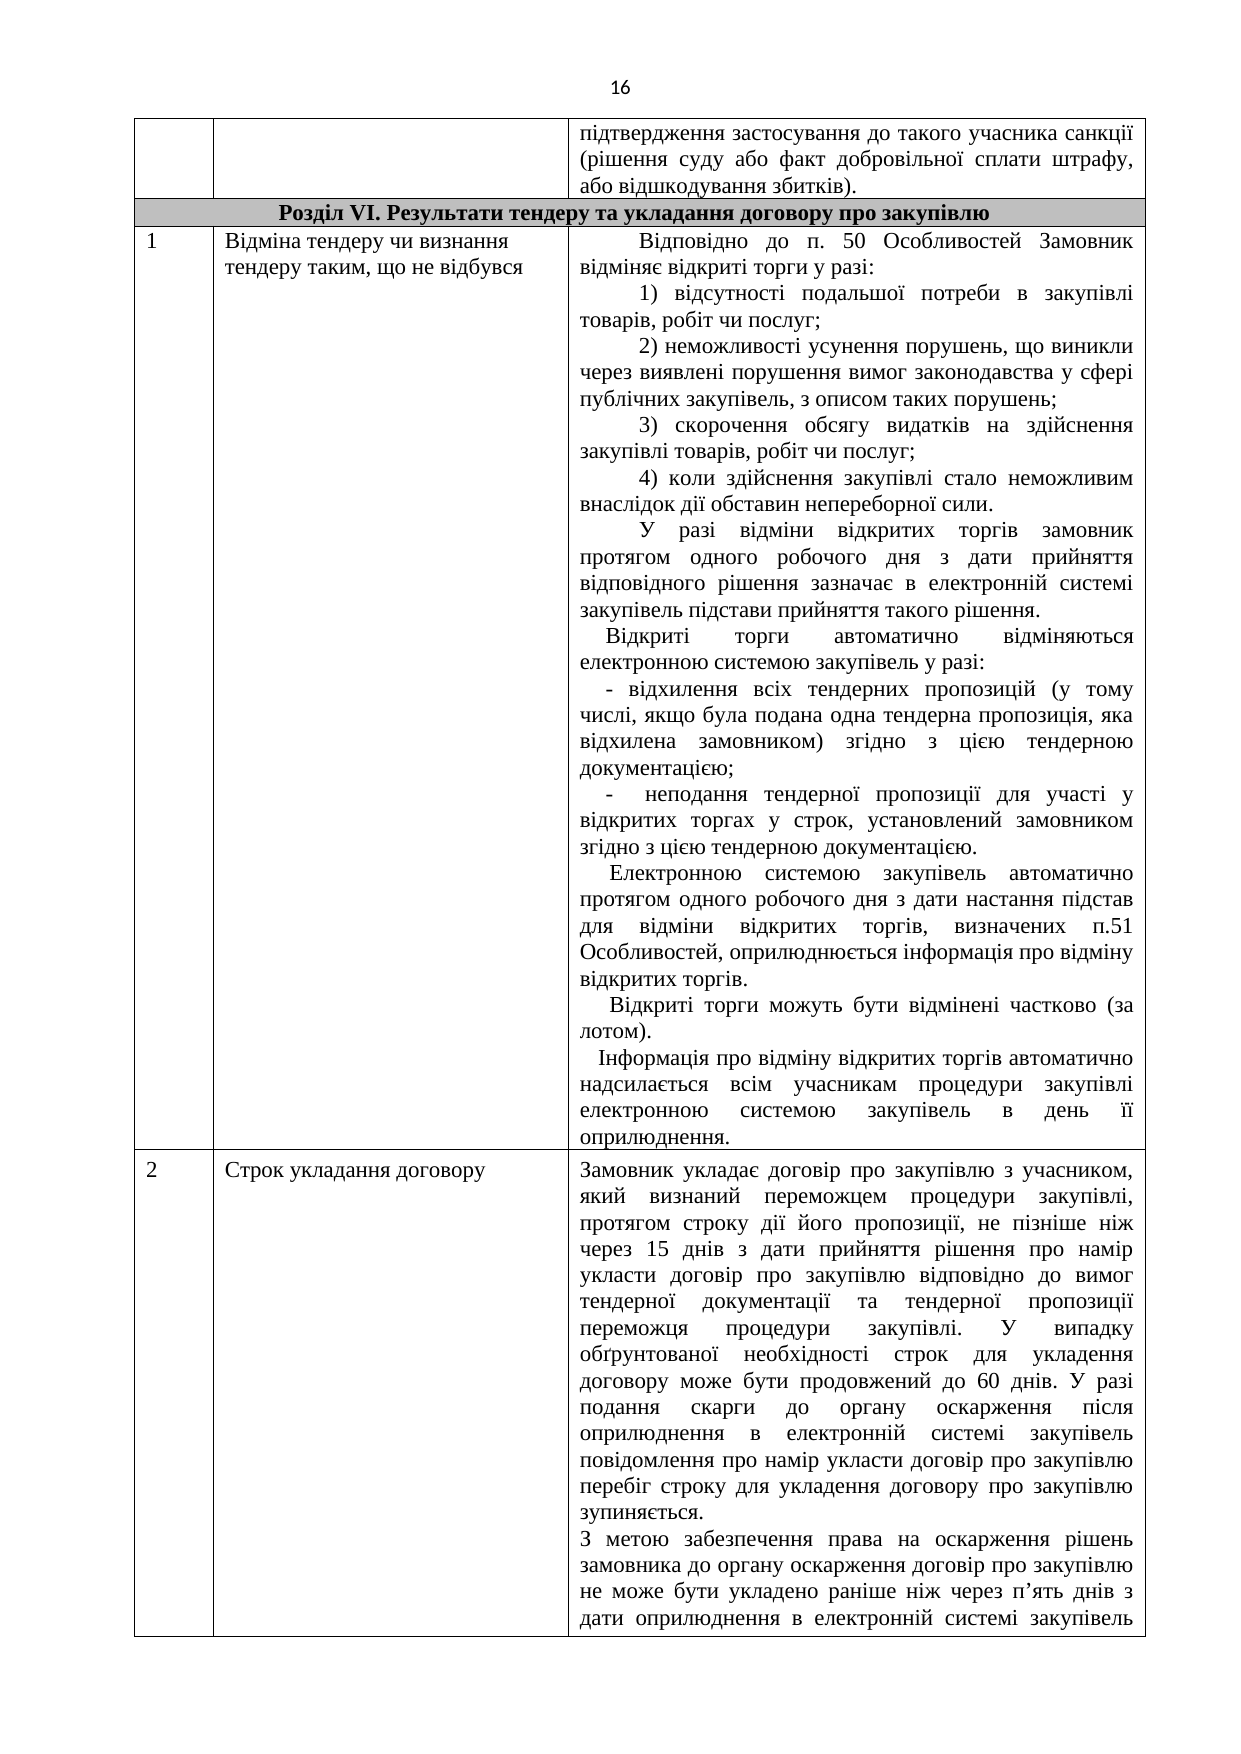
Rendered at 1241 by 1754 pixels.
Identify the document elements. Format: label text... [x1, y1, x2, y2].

table_cell 1 [135, 227, 213, 1149]
table_cell Строк укладання договору [214, 1150, 568, 1636]
table_cell підтвердження застосування до такого учасника санкції (рішення суду або факт добровільної сплати штрафу, або відшкодування збитків). [569, 119, 1145, 198]
table_cell [214, 119, 568, 198]
table_cell 2 [135, 1150, 213, 1636]
table_cell Розділ VІ. Результати тендеру та укладання договору про закупівлю [135, 199, 1145, 226]
table_cell Замовник укладає договір про закупівлю з учасником, який визнаний переможцем процедури закупівлі, протягом строку дії його пропозиції, не пізніше ніж через 15 днів з дати прийняття рішення про намір укласти договір про закупівлю відповідно до вимог тендерної документації та тендерної пропозиції переможця процедури закупівлі. У випадку обґрунтованої необхідності строк для укладення договору може бути продовжений до 60 днів. У разі подання скарги до органу оскарження після оприлюднення в електронній системі закупівель повідомлення про намір укласти договір про закупівлю перебіг строку для укладення договору про закупівлю зупиняється. З метою забезпечення права на оскарження рішень замовника до органу оскарження договір про закупівлю не може бути укладено раніше ніж через п’ять днів з дати оприлюднення в електронній системі закупівель [569, 1150, 1145, 1636]
table_cell [135, 119, 213, 198]
table_cell Відміна тендеру чи визнання тендеру таким, що не відбувся [214, 227, 568, 1149]
table_cell Відповідно до п. 50 Особливостей Замовник відміняє відкриті торги у разі: 1) відсутності подальшої потреби в закупівлі товарів, робіт чи послуг; 2) неможливості усунення порушень, що виникли через виявлені порушення вимог законодавства у сфері публічних закупівель, з описом таких порушень; 3) скорочення обсягу видатків на здійснення закупівлі товарів, робіт чи послуг; 4) коли здійснення закупівлі стало неможливим внаслідок дії обставин непереборної сили. У разі відміни відкритих торгів замовник протягом одного робочого дня з дати прийняття відповідного рішення зазначає в електронній системі закупівель підстави прийняття такого рішення. Відкриті торги автоматично відміняються електронною системою закупівель у разі: - відхилення всіх тендерних пропозицій (у тому числі, якщо була подана одна тендерна пропозиція, яка відхилена замовником) згідно з цією тендерною документацією; - неподання тендерної пропозиції для участі у відкритих торгах у строк, установлений замовником згідно з цією тендерною документацією. Електронною системою закупівель автоматично протягом одного робочого дня з дати настання підстав для відміни відкритих торгів, визначених п.51 Особливостей, оприлюднюється інформація про відміну відкритих торгів. Відкриті торги можуть бути відмінені частково (за лотом). Інформація про відміну відкритих торгів автоматично надсилається всім учасникам процедури закупівлі електронною системою закупівель в день її оприлюднення. [569, 227, 1145, 1149]
